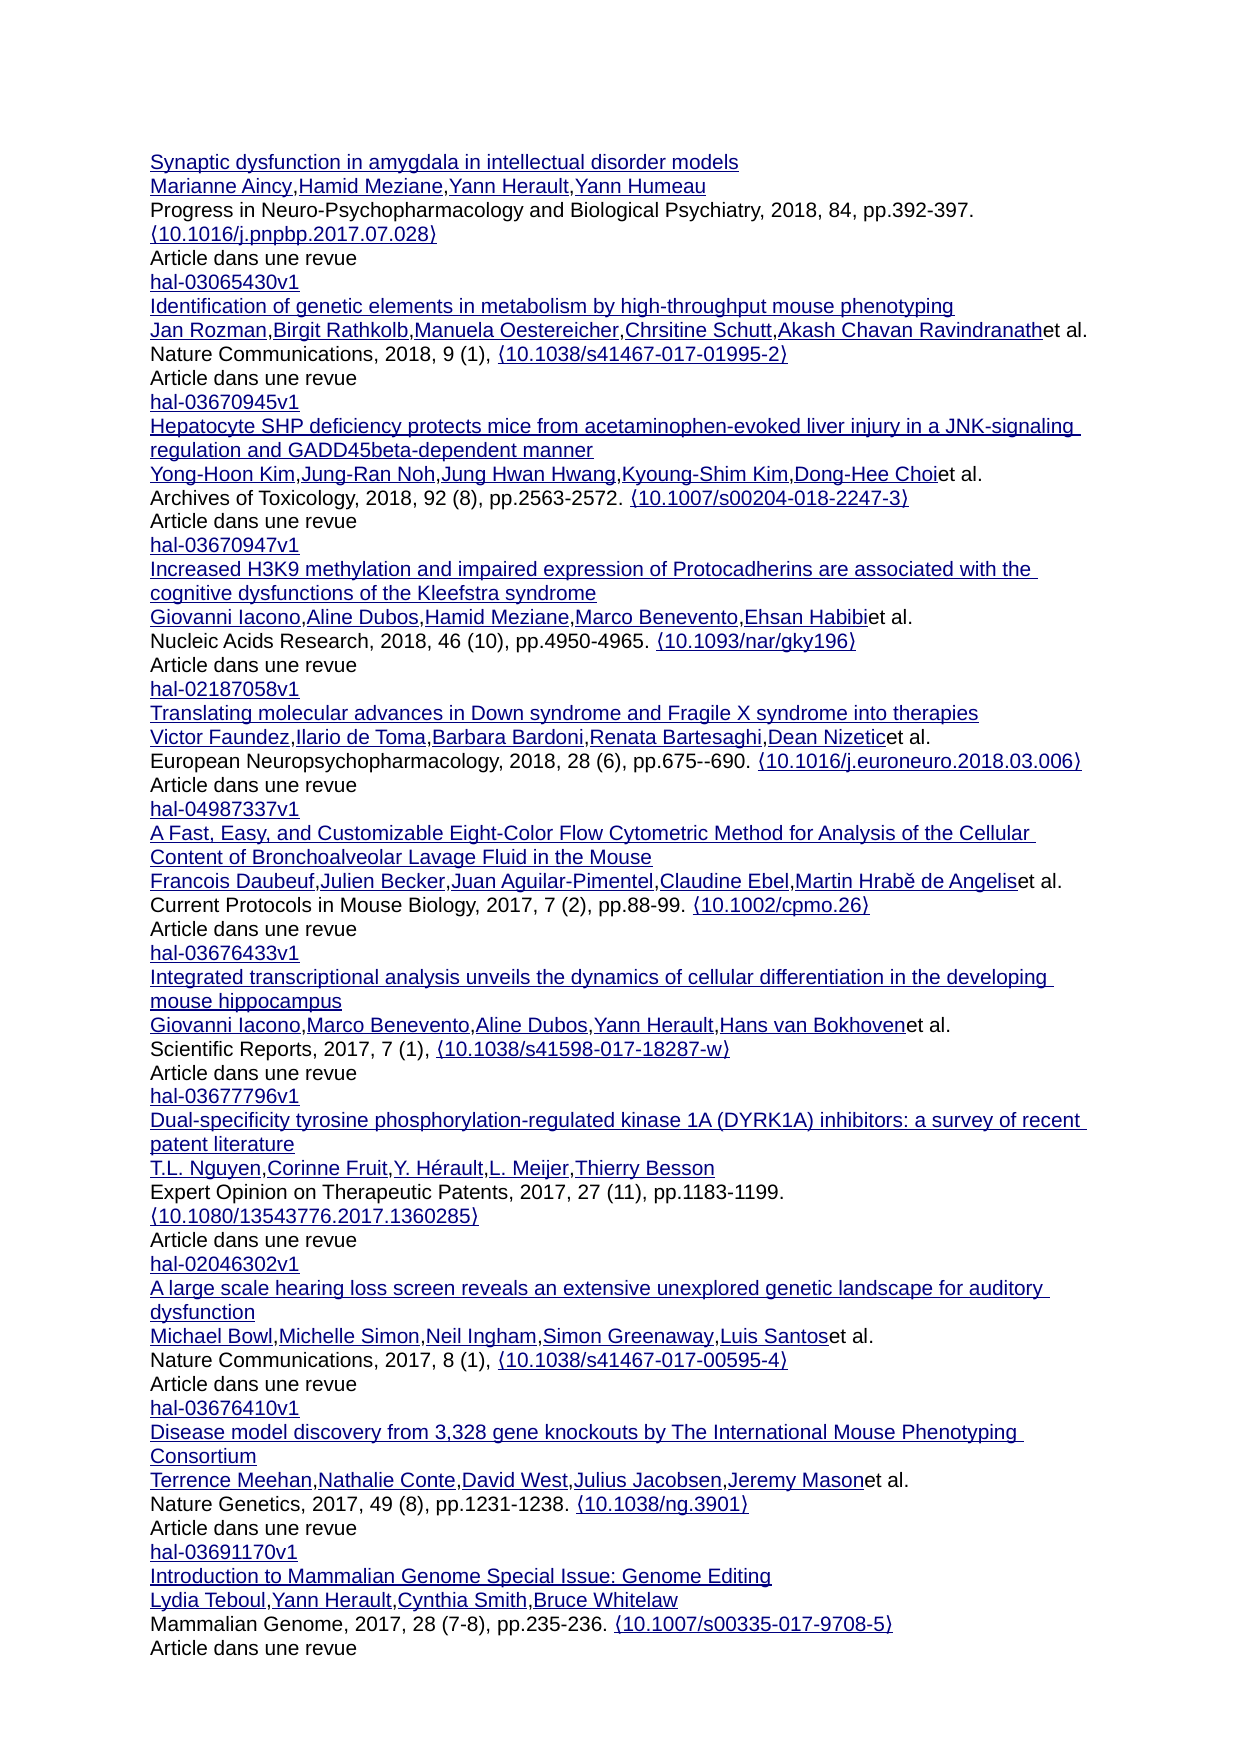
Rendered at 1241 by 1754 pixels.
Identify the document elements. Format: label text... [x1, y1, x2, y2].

table_cell Translating molecular advances in Down syndrome and Fragile X syndrome into therapies Victor Faundez,Ilario de Toma,Barbara Bardoni,Renata Bartesaghi,Dean Nizeticet al. European Neuropsychopharmacology, 2018, 28 (6), pp.675--690. ⟨10.1016/j.euroneuro.2018.03.006⟩ Article dans une revue hal-04987337v1 [150, 701, 1090, 821]
table_cell Disease model discovery from 3,328 gene knockouts by The International Mouse Phenotyping Consortium Terrence Meehan,Nathalie Conte,David West,Julius Jacobsen,Jeremy Masonet al. Nature Genetics, 2017, 49 (8), pp.1231-1238. ⟨10.1038/ng.3901⟩ Article dans une revue hal-03691170v1 [150, 1420, 1090, 1563]
table_cell Hepatocyte SHP deficiency protects mice from acetaminophen-evoked liver injury in a JNK-signaling regulation and GADD45beta-dependent manner Yong-Hoon Kim,Jung-Ran Noh,Jung Hwan Hwang,Kyoung-Shim Kim,Dong-Hee Choiet al. Archives of Toxicology, 2018, 92 (8), pp.2563-2572. ⟨10.1007/s00204-018-2247-3⟩ Article dans une revue hal-03670947v1 [150, 414, 1090, 557]
table_cell A Fast, Easy, and Customizable Eight-Color Flow Cytometric Method for Analysis of the Cellular Content of Bronchoalveolar Lavage Fluid in the Mouse Francois Daubeuf,Julien Becker,Juan Aguilar-Pimentel,Claudine Ebel,Martin Hrabě de Angeliset al. Current Protocols in Mouse Biology, 2017, 7 (2), pp.88-99. ⟨10.1002/cpmo.26⟩ Article dans une revue hal-03676433v1 [150, 821, 1090, 964]
table_cell Introduction to Mammalian Genome Special Issue: Genome Editing Lydia Teboul,Yann Herault,Cynthia Smith,Bruce Whitelaw Mammalian Genome, 2017, 28 (7-8), pp.235-236. ⟨10.1007/s00335-017-9708-5⟩ Article dans une revue [150, 1564, 1090, 1659]
table_cell A large scale hearing loss screen reveals an extensive unexplored genetic landscape for auditory dysfunction Michael Bowl,Michelle Simon,Neil Ingham,Simon Greenaway,Luis Santoset al. Nature Communications, 2017, 8 (1), ⟨10.1038/s41467-017-00595-4⟩ Article dans une revue hal-03676410v1 [150, 1276, 1090, 1420]
table_cell Identification of genetic elements in metabolism by high-throughput mouse phenotyping Jan Rozman,Birgit Rathkolb,Manuela Oestereicher,Chrsitine Schutt,Akash Chavan Ravindranathet al. Nature Communications, 2018, 9 (1), ⟨10.1038/s41467-017-01995-2⟩ Article dans une revue hal-03670945v1 [150, 294, 1090, 413]
table_cell Integrated transcriptional analysis unveils the dynamics of cellular differentiation in the developing mouse hippocampus Giovanni Iacono,Marco Benevento,Aline Dubos,Yann Herault,Hans van Bokhovenet al. Scientific Reports, 2017, 7 (1), ⟨10.1038/s41598-017-18287-w⟩ Article dans une revue hal-03677796v1 [150, 965, 1090, 1108]
table_cell Increased H3K9 methylation and impaired expression of Protocadherins are associated with the cognitive dysfunctions of the Kleefstra syndrome Giovanni Iacono,Aline Dubos,Hamid Meziane,Marco Benevento,Ehsan Habibiet al. Nucleic Acids Research, 2018, 46 (10), pp.4950-4965. ⟨10.1093/nar/gky196⟩ Article dans une revue hal-02187058v1 [150, 557, 1090, 701]
table_cell Synaptic dysfunction in amygdala in intellectual disorder models Marianne Aincy,Hamid Meziane,Yann Herault,Yann Humeau Progress in Neuro-Psychopharmacology and Biological Psychiatry, 2018, 84, pp.392-397. ⟨10.1016/j.pnpbp.2017.07.028⟩ Article dans une revue hal-03065430v1 [150, 150, 1090, 294]
table_cell Dual-specificity tyrosine phosphorylation-regulated kinase 1A (DYRK1A) inhibitors: a survey of recent patent literature T.L. Nguyen,Corinne Fruit,Y. Hérault,L. Meijer,Thierry Besson Expert Opinion on Therapeutic Patents, 2017, 27 (11), pp.1183-1199. ⟨10.1080/13543776.2017.1360285⟩ Article dans une revue hal-02046302v1 [150, 1108, 1090, 1276]
